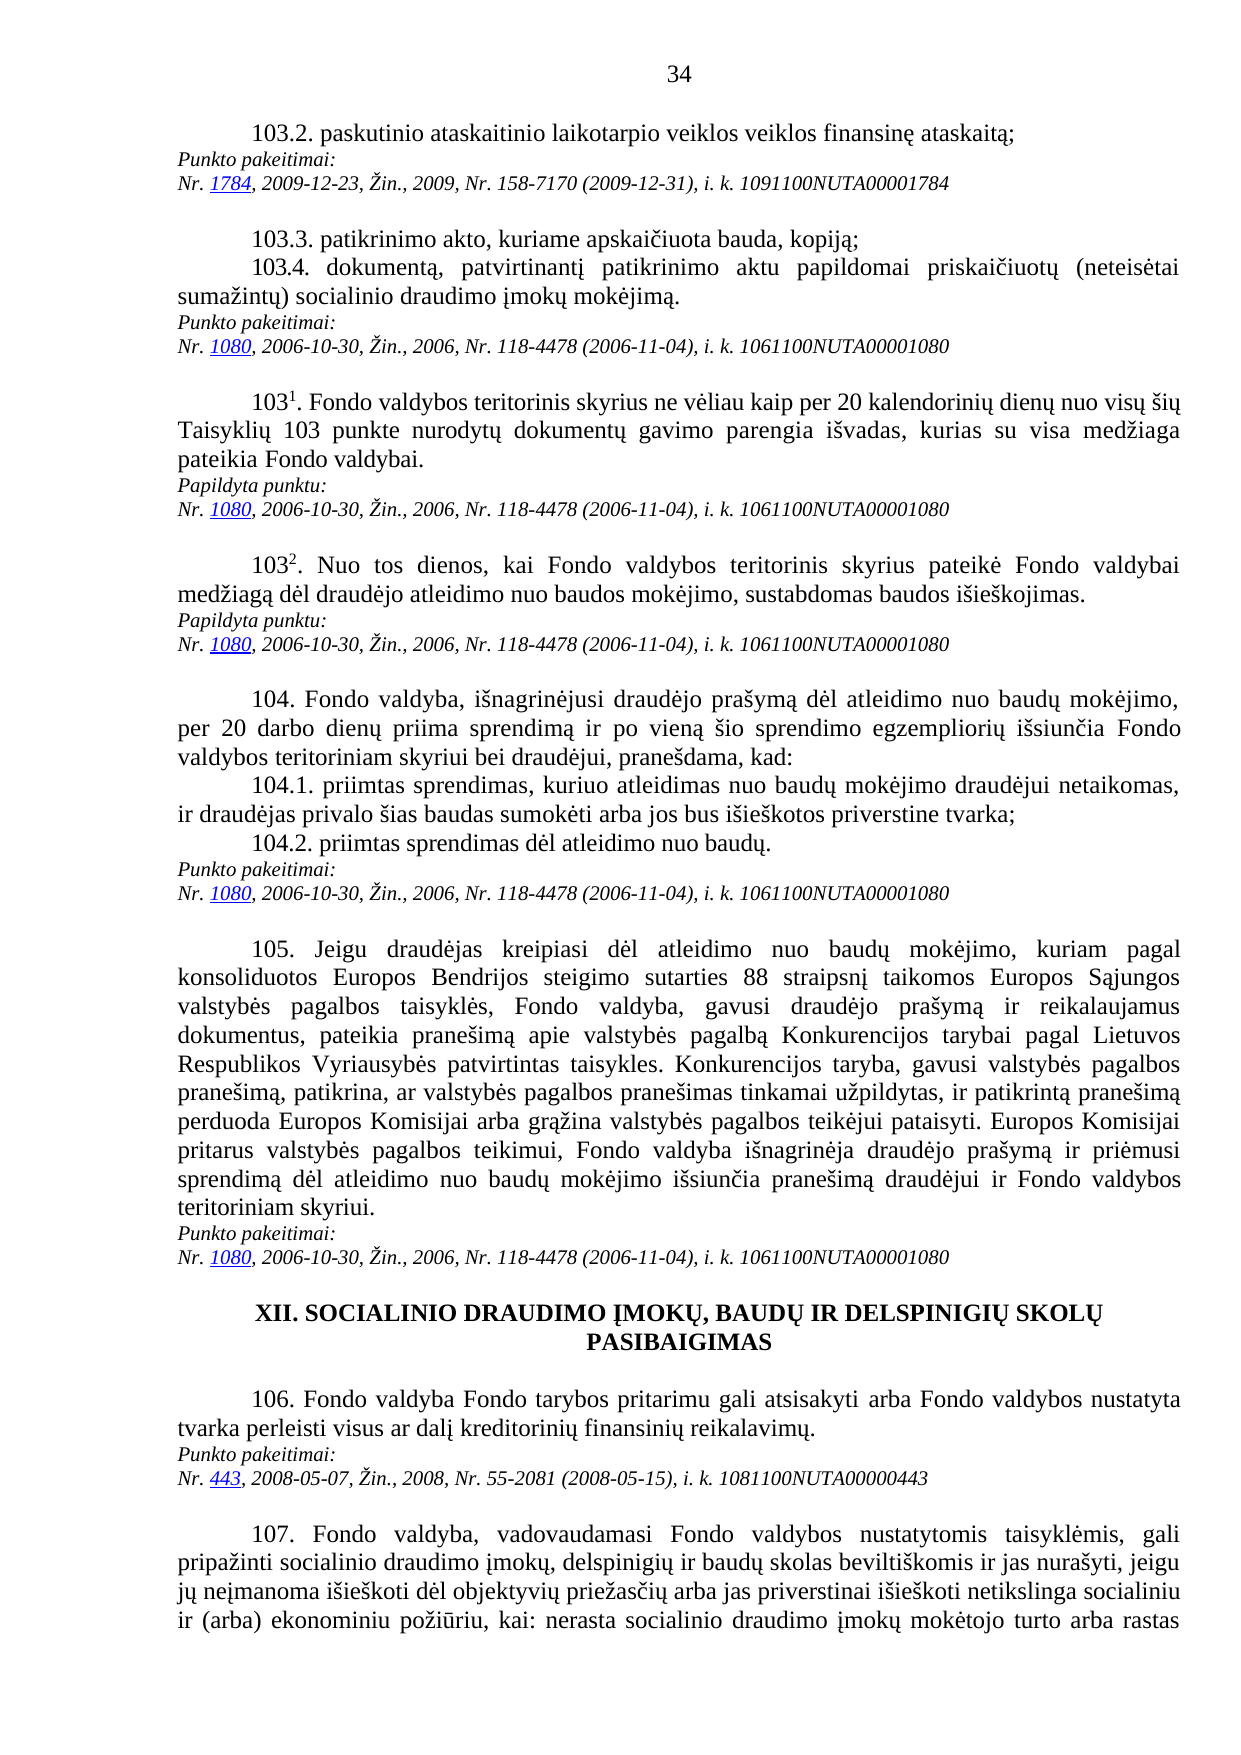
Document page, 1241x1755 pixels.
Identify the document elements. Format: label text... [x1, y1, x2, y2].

text 106. Fondo valdyba Fondo tarybos pritarimu gali atsisakyti arba Fondo valdybos nustatyta tvarka perleisti visus ar dalį kreditorinių finansinių reikalavimų. [177, 1384, 1181, 1442]
text Punkto pakeitimai: [177, 310, 1181, 334]
text 103.2. paskutinio ataskaitinio laikotarpio veiklos veiklos finansinę ataskaitą; [177, 118, 1181, 147]
text Nr. 443, 2008-05-07, Žin., 2008, Nr. 55-2081 (2008-05-15), i. k. 1081100NUTA00000443 [177, 1466, 1181, 1490]
text 107. Fondo valdyba, vadovaudamasi Fondo valdybos nustatytomis taisyklėmis, gali pripažinti socialinio draudimo įmokų, delspinigių ir baudų skolas beviltiškomis ir jas nurašyti, jeigu jų neįmanoma išieškoti dėl objektyvių priežasčių arba jas priverstinai išieškoti netikslinga socialiniu ir (arba) ekonominiu požiūriu, kai: nerasta socialinio draudimo įmokų mokėtojo turto arba rastas [177, 1519, 1181, 1634]
text Papildyta punktu: [177, 473, 1181, 497]
text Papildyta punktu: [177, 607, 1181, 632]
text 104. Fondo valdyba, išnagrinėjusi draudėjo prašymą dėl atleidimo nuo baudų mokėjimo, per 20 darbo dienų priima sprendimą ir po vieną šio sprendimo egzempliorių išsiunčia Fondo valdybos teritoriniam skyriui bei draudėjui, pranešdama, kad: [177, 684, 1181, 771]
text 1031. Fondo valdybos teritorinis skyrius ne vėliau kaip per 20 kalendorinių dienų nuo visų šių Taisyklių 103 punkte nurodytų dokumentų gavimo parengia išvadas, kurias su visa medžiaga pateikia Fondo valdybai. [177, 387, 1181, 473]
text Nr. 1080, 2006-10-30, Žin., 2006, Nr. 118-4478 (2006-11-04), i. k. 1061100NUTA00001080 [177, 497, 1181, 521]
text Nr. 1784, 2009-12-23, Žin., 2009, Nr. 158-7170 (2009-12-31), i. k. 1091100NUTA00001784 [177, 171, 1181, 195]
text Nr. 1080, 2006-10-30, Žin., 2006, Nr. 118-4478 (2006-11-04), i. k. 1061100NUTA00001080 [177, 632, 1181, 656]
text Nr. 1080, 2006-10-30, Žin., 2006, Nr. 118-4478 (2006-11-04), i. k. 1061100NUTA00001080 [177, 881, 1181, 905]
text XII. SOCIALINIO DRAUDIMO ĮMOKŲ, BAUDŲ IR DELSPINIGIŲ SKOLŲ PASIBAIGIMAS [177, 1298, 1181, 1356]
text 103.3. patikrinimo akto, kuriame apskaičiuota bauda, kopiją; [177, 224, 1181, 252]
text Punkto pakeitimai: [177, 857, 1181, 881]
text Punkto pakeitimai: [177, 1221, 1181, 1245]
text Nr. 1080, 2006-10-30, Žin., 2006, Nr. 118-4478 (2006-11-04), i. k. 1061100NUTA00001080 [177, 1245, 1181, 1269]
text Punkto pakeitimai: [177, 1442, 1181, 1466]
text 103.4. dokumentą, patvirtinantį patikrinimo aktu papildomai priskaičiuotų (neteisėtai sumažintų) socialinio draudimo įmokų mokėjimą. [177, 252, 1181, 310]
text 104.1. priimtas sprendimas, kuriuo atleidimas nuo baudų mokėjimo draudėjui netaikomas, ir draudėjas privalo šias baudas sumokėti arba jos bus išieškotos priverstine tvarka; [177, 771, 1181, 828]
text 104.2. priimtas sprendimas dėl atleidimo nuo baudų. [177, 828, 1181, 857]
text Punkto pakeitimai: [177, 147, 1181, 171]
text Nr. 1080, 2006-10-30, Žin., 2006, Nr. 118-4478 (2006-11-04), i. k. 1061100NUTA00001080 [177, 334, 1181, 358]
text 105. Jeigu draudėjas kreipiasi dėl atleidimo nuo baudų mokėjimo, kuriam pagal konsoliduotos Europos Bendrijos steigimo sutarties 88 straipsnį taikomos Europos Sąjungos valstybės pagalbos taisyklės, Fondo valdyba, gavusi draudėjo prašymą ir reikalaujamus dokumentus, pateikia pranešimą apie valstybės pagalbą Konkurencijos tarybai pagal Lietuvos Respublikos Vyriausybės patvirtintas taisykles. Konkurencijos taryba, gavusi valstybės pagalbos pranešimą, patikrina, ar valstybės pagalbos pranešimas tinkamai užpildytas, ir patikrintą pranešimą perduoda Europos Komisijai arba grąžina valstybės pagalbos teikėjui pataisyti. Europos Komisijai pritarus valstybės pagalbos teikimui, Fondo valdyba išnagrinėja draudėjo prašymą ir priėmusi sprendimą dėl atleidimo nuo baudų mokėjimo išsiunčia pranešimą draudėjui ir Fondo valdybos teritoriniam skyriui. [177, 934, 1181, 1221]
text 1032. Nuo tos dienos, kai Fondo valdybos teritorinis skyrius pateikė Fondo valdybai medžiagą dėl draudėjo atleidimo nuo baudos mokėjimo, sustabdomas baudos išieškojimas. [177, 550, 1181, 607]
